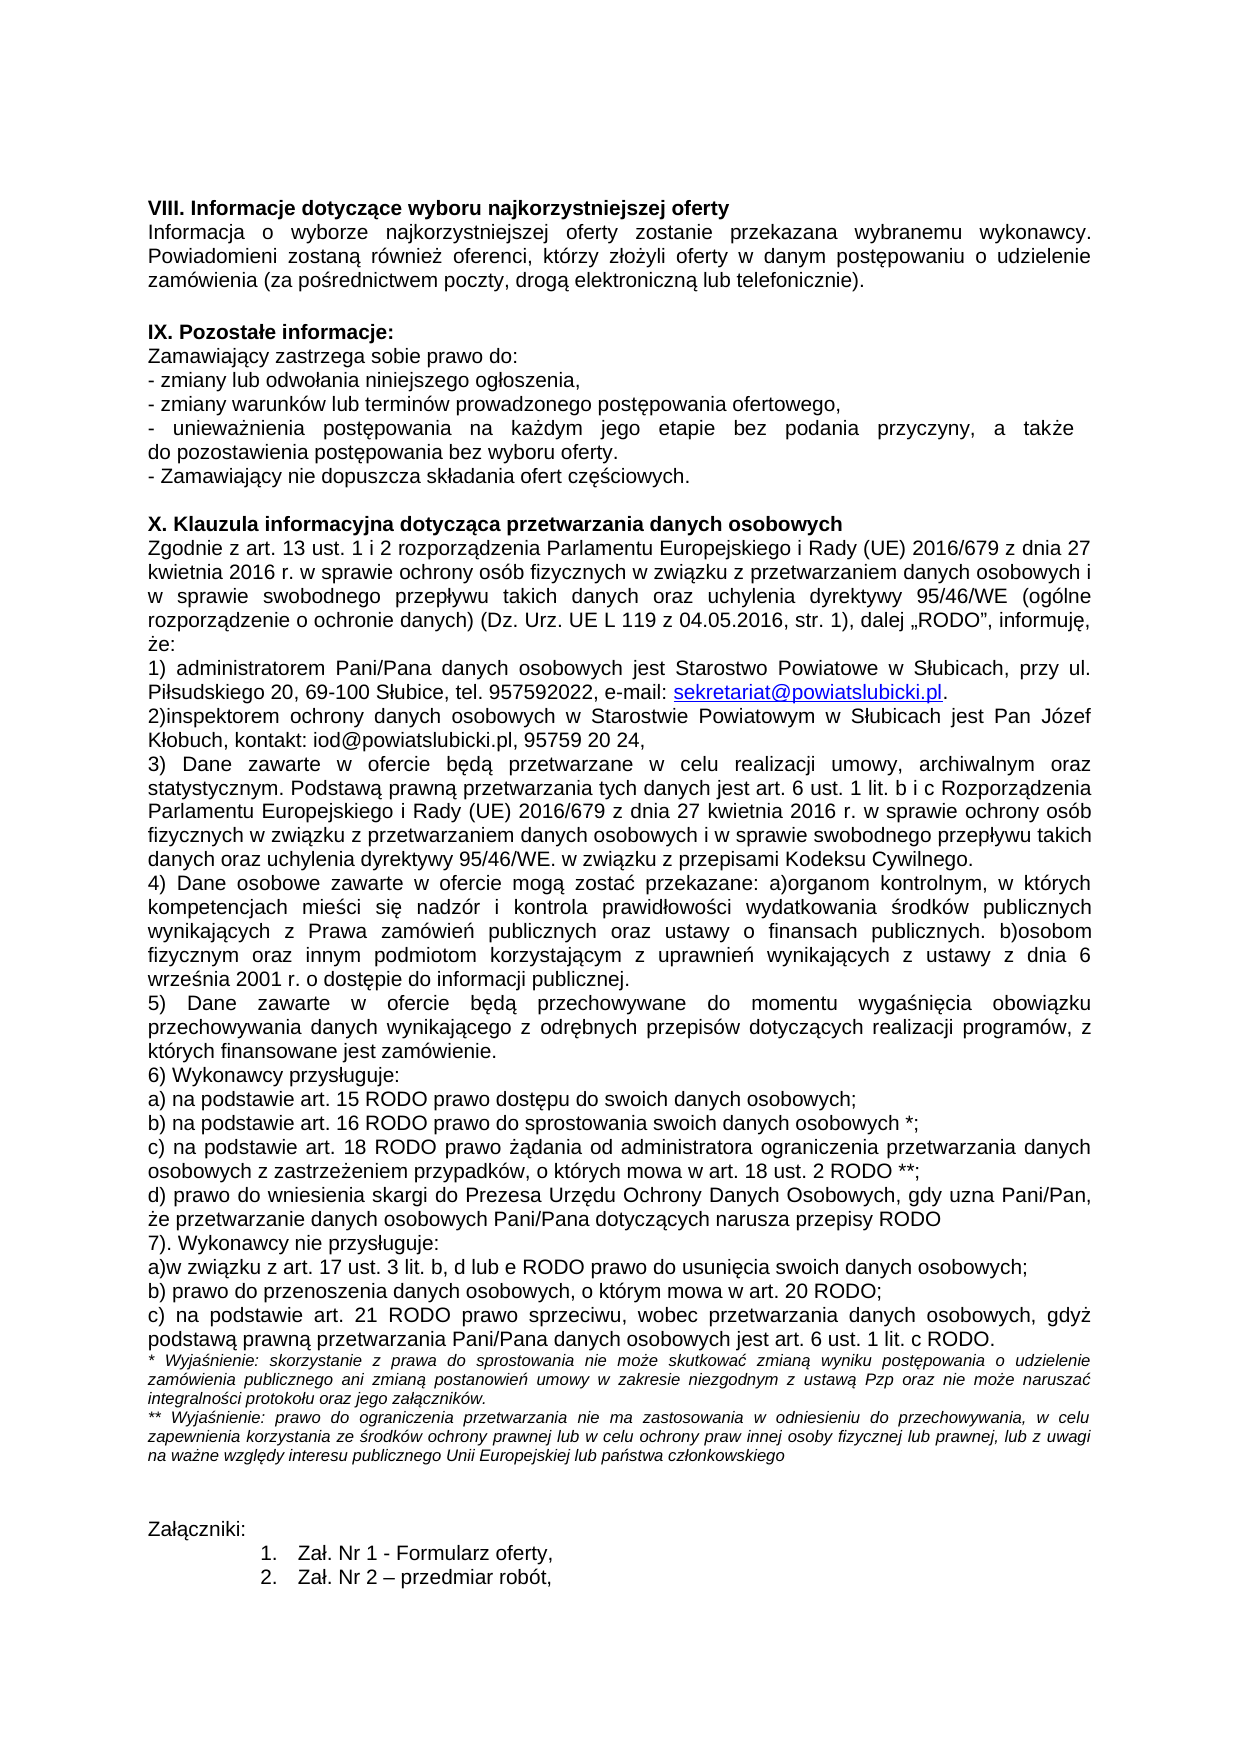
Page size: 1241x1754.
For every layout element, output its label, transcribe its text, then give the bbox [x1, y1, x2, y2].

text 3) Dane zawarte w ofercie będą przetwarzane w celu realizacji umowy, archiwalnym oraz statystycznym. Podstawą prawną przetwarzania tych danych jest art. 6 ust. 1 lit. b i c Rozporządzenia Parlamentu Europejskiego i Rady (UE) 2016/679 z dnia 27 kwietnia 2016 r. w sprawie ochrony osób fizycznych w związku z przetwarzaniem danych osobowych i w sprawie swobodnego przepływu takich danych oraz uchylenia dyrektywy 95/46/WE. w związku z przepisami Kodeksu Cywilnego. [148, 751, 1093, 871]
text - zmiany lub odwołania niniejszego ogłoszenia, [148, 368, 1093, 392]
text 5) Dane zawarte w ofercie będą przechowywane do momentu wygaśnięcia obowiązku przechowywania danych wynikającego z odrębnych przepisów dotyczących realizacji programów, z których finansowane jest zamówienie. [148, 991, 1093, 1063]
text b) prawo do przenoszenia danych osobowych, o którym mowa w art. 20 RODO; [148, 1278, 1093, 1302]
text X. Klauzula informacyjna dotycząca przetwarzania danych osobowych [148, 512, 1093, 536]
text 6) Wykonawcy przysługuje: [148, 1063, 1093, 1087]
text - Zamawiający nie dopuszcza składania ofert częściowych. [148, 464, 1093, 488]
text Informacja o wyborze najkorzystniejszej oferty zostanie przekazana wybranemu wykonawcy. Powiadomieni zostaną również oferenci, którzy złożyli oferty w danym postępowaniu o udzielenie zamówienia (za pośrednictwem poczty, drogą elektroniczną lub telefonicznie). [148, 219, 1093, 291]
text b) na podstawie art. 16 RODO prawo do sprostowania swoich danych osobowych *; [148, 1111, 1093, 1135]
text a) na podstawie art. 15 RODO prawo dostępu do swoich danych osobowych; [148, 1087, 1093, 1111]
text Zgodnie z art. 13 ust. 1 i 2 rozporządzenia Parlamentu Europejskiego i Rady (UE) 2016/679 z dnia 27 kwietnia 2016 r. w sprawie ochrony osób fizycznych w związku z przetwarzaniem danych osobowych i w sprawie swobodnego przepływu takich danych oraz uchylenia dyrektywy 95/46/WE (ogólne rozporządzenie o ochronie danych) (Dz. Urz. UE L 119 z 04.05.2016, str. 1), dalej „RODO”, informuję, że: [148, 536, 1093, 656]
text 1) administratorem Pani/Pana danych osobowych jest Starostwo Powiatowe w Słubicach, przy ul. Piłsudskiego 20, 69-100 Słubice, tel. 957592022, e-mail: sekretariat@powiatslubicki.pl. [148, 656, 1093, 703]
text c) na podstawie art. 21 RODO prawo sprzeciwu, wobec przetwarzania danych osobowych, gdyż podstawą prawną przetwarzania Pani/Pana danych osobowych jest art. 6 ust. 1 lit. c RODO. [148, 1302, 1093, 1350]
text - unieważnienia postępowania na każdym jego etapie bez podania przyczyny, a także do pozostawienia postępowania bez wyboru oferty. [148, 416, 1093, 464]
text c) na podstawie art. 18 RODO prawo żądania od administratora ograniczenia przetwarzania danych osobowych z zastrzeżeniem przypadków, o których mowa w art. 18 ust. 2 RODO **; [148, 1135, 1093, 1183]
text Zamawiający zastrzega sobie prawo do: [148, 344, 1093, 368]
text 2)inspektorem ochrony danych osobowych w Starostwie Powiatowym w Słubicach jest Pan Józef Kłobuch, kontakt: iod@powiatslubicki.pl, 95759 20 24, [148, 703, 1093, 751]
text IX. Pozostałe informacje: [148, 320, 1093, 344]
text 7). Wykonawcy nie przysługuje: [148, 1231, 1093, 1254]
text 4) Dane osobowe zawarte w ofercie mogą zostać przekazane: a)organom kontrolnym, w których kompetencjach mieści się nadzór i kontrola prawidłowości wydatkowania środków publicznych wynikających z Prawa zamówień publicznych oraz ustawy o finansach publicznych. b)osobom fizycznym oraz innym podmiotom korzystającym z uprawnień wynikających z ustawy z dnia 6 września 2001 r. o dostępie do informacji publicznej. [148, 871, 1093, 991]
text - zmiany warunków lub terminów prowadzonego postępowania ofertowego, [148, 392, 1093, 416]
list Zał. Nr 1 - Formularz oferty, [260, 1541, 1093, 1565]
text Załączniki: [148, 1517, 1093, 1541]
text * Wyjaśnienie: skorzystanie z prawa do sprostowania nie może skutkować zmianą wyniku postępowania o udzielenie zamówienia publicznego ani zmianą postanowień umowy w zakresie niezgodnym z ustawą Pzp oraz nie może naruszać integralności protokołu oraz jego załączników. [148, 1350, 1093, 1408]
list Zał. Nr 2 – przedmiar robót, [260, 1565, 1093, 1589]
text d) prawo do wniesienia skargi do Prezesa Urzędu Ochrony Danych Osobowych, gdy uzna Pani/Pan, że przetwarzanie danych osobowych Pani/Pana dotyczących narusza przepisy RODO [148, 1183, 1093, 1231]
text ** Wyjaśnienie: prawo do ograniczenia przetwarzania nie ma zastosowania w odniesieniu do przechowywania, w celu zapewnienia korzystania ze środków ochrony prawnej lub w celu ochrony praw innej osoby fizycznej lub prawnej, lub z uwagi na ważne względy interesu publicznego Unii Europejskiej lub państwa członkowskiego [148, 1408, 1093, 1489]
text VIII. Informacje dotyczące wyboru najkorzystniejszej oferty [148, 196, 1093, 219]
text a)w związku z art. 17 ust. 3 lit. b, d lub e RODO prawo do usunięcia swoich danych osobowych; [148, 1254, 1093, 1278]
